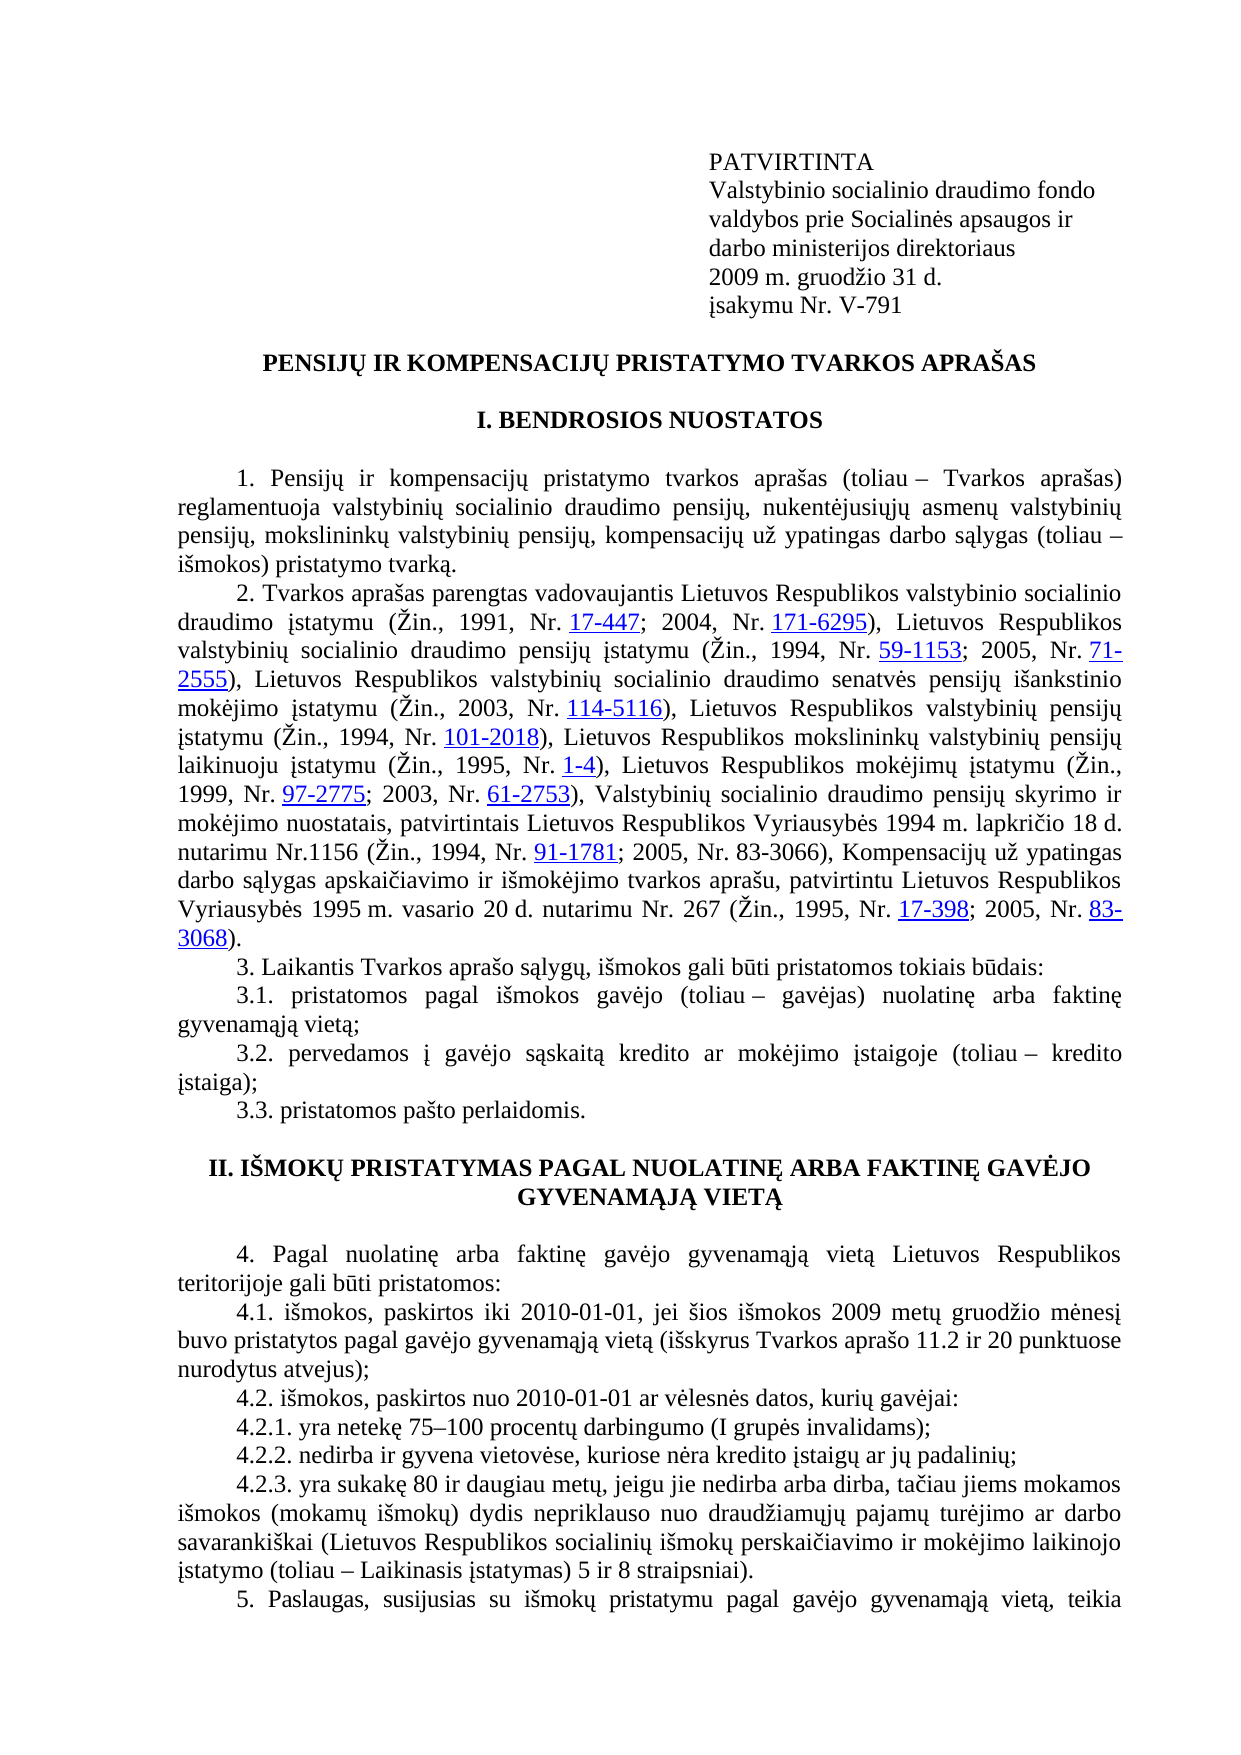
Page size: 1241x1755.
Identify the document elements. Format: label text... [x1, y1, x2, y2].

text 4.1. išmokos, paskirtos iki 2010-01-01, jei šios išmokos 2009 metų gruodžio mėnesį buvo pristatytos pagal gavėjo gyvenamąją vietą (išskyrus Tvarkos aprašo 11.2 ir 20 punktuose nurodytus atvejus); [177, 1297, 1122, 1383]
text Valstybinio socialinio draudimo fondo [177, 176, 1122, 204]
text 4.2.3. yra sukakę 80 ir daugiau metų, jeigu jie nedirba arba dirba, tačiau jiems mokamos išmokos (mokamų išmokų) dydis nepriklauso nuo draudžiamųjų pajamų turėjimo ar darbo savarankiškai (Lietuvos Respublikos socialinių išmokų perskaičiavimo ir mokėjimo laikinojo įstatymo (toliau – Laikinasis įstatymas) 5 ir 8 straipsniai). [177, 1469, 1122, 1584]
text PENSIJŲ IR KOMPENSACIJŲ PRISTATYMO TVARKOS APRAŠAS [177, 348, 1122, 377]
text PATVIRTINTA [177, 147, 1122, 176]
text valdybos prie Socialinės apsaugos ir [177, 204, 1122, 233]
text 3.3. pristatomos pašto perlaidomis. [177, 1096, 1122, 1124]
text 3.2. pervedamos į gavėjo sąskaitą kredito ar mokėjimo įstaigoje (toliau – kredito įstaiga); [177, 1038, 1122, 1096]
text darbo ministerijos direktoriaus [177, 233, 1122, 262]
text 3.1. pristatomos pagal išmokos gavėjo (toliau – gavėjas) nuolatinę arba faktinę gyvenamąją vietą; [177, 981, 1122, 1038]
text įsakymu Nr. V-791 [177, 291, 1122, 319]
text 4.2.1. yra netekę 75–100 procentų darbingumo (I grupės invalidams); [177, 1412, 1122, 1441]
text I. BENDROSIOS NUOSTATOS [177, 406, 1122, 434]
text 3. Laikantis Tvarkos aprašo sąlygų, išmokos gali būti pristatomos tokiais būdais: [177, 952, 1122, 981]
text 1. Pensijų ir kompensacijų pristatymo tvarkos aprašas (toliau – Tvarkos aprašas) reglamentuoja valstybinių socialinio draudimo pensijų, nukentėjusiųjų asmenų valstybinių pensijų, mokslininkų valstybinių pensijų, kompensacijų už ypatingas darbo sąlygas (toliau – išmokos) pristatymo tvarką. [177, 463, 1122, 578]
text 4.2.2. nedirba ir gyvena vietovėse, kuriose nėra kredito įstaigų ar jų padalinių; [177, 1441, 1122, 1469]
text 2009 m. gruodžio 31 d. [177, 262, 1122, 291]
text II. IŠMOKŲ PRISTATYMAS PAGAL NUOLATINĘ ARBA FAKTINĘ GAVĖJO GYVENAMĄJĄ VIETĄ [177, 1153, 1122, 1211]
text 2. Tvarkos aprašas parengtas vadovaujantis Lietuvos Respublikos valstybinio socialinio draudimo įstatymu (Žin., 1991, Nr. 17-447; 2004, Nr. 171-6295), Lietuvos Respublikos valstybinių socialinio draudimo pensijų įstatymu (Žin., 1994, Nr. 59-1153; 2005, Nr. 71-2555), Lietuvos Respublikos valstybinių socialinio draudimo senatvės pensijų išankstinio mokėjimo įstatymu (Žin., 2003, Nr. 114-5116), Lietuvos Respublikos valstybinių pensijų įstatymu (Žin., 1994, Nr. 101-2018), Lietuvos Respublikos mokslininkų valstybinių pensijų laikinuoju įstatymu (Žin., 1995, Nr. 1-4), Lietuvos Respublikos mokėjimų įstatymu (Žin., 1999, Nr. 97-2775; 2003, Nr. 61-2753), Valstybinių socialinio draudimo pensijų skyrimo ir mokėjimo nuostatais, patvirtintais Lietuvos Respublikos Vyriausybės 1994 m. lapkričio 18 d. nutarimu Nr.1156 (Žin., 1994, Nr. 91-1781; 2005, Nr. 83-3066), Kompensacijų už ypatingas darbo sąlygas apskaičiavimo ir išmokėjimo tvarkos aprašu, patvirtintu Lietuvos Respublikos Vyriausybės 1995 m. vasario 20 d. nutarimu Nr. 267 (Žin., 1995, Nr. 17-398; 2005, Nr. 83-3068). [177, 578, 1122, 952]
text 4.2. išmokos, paskirtos nuo 2010-01-01 ar vėlesnės datos, kurių gavėjai: [177, 1383, 1122, 1412]
text 5. Paslaugas, susijusias su išmokų pristatymu pagal gavėjo gyvenamąją vietą, teikia [177, 1584, 1122, 1613]
text 4. Pagal nuolatinę arba faktinę gavėjo gyvenamąją vietą Lietuvos Respublikos teritorijoje gali būti pristatomos: [177, 1239, 1122, 1297]
